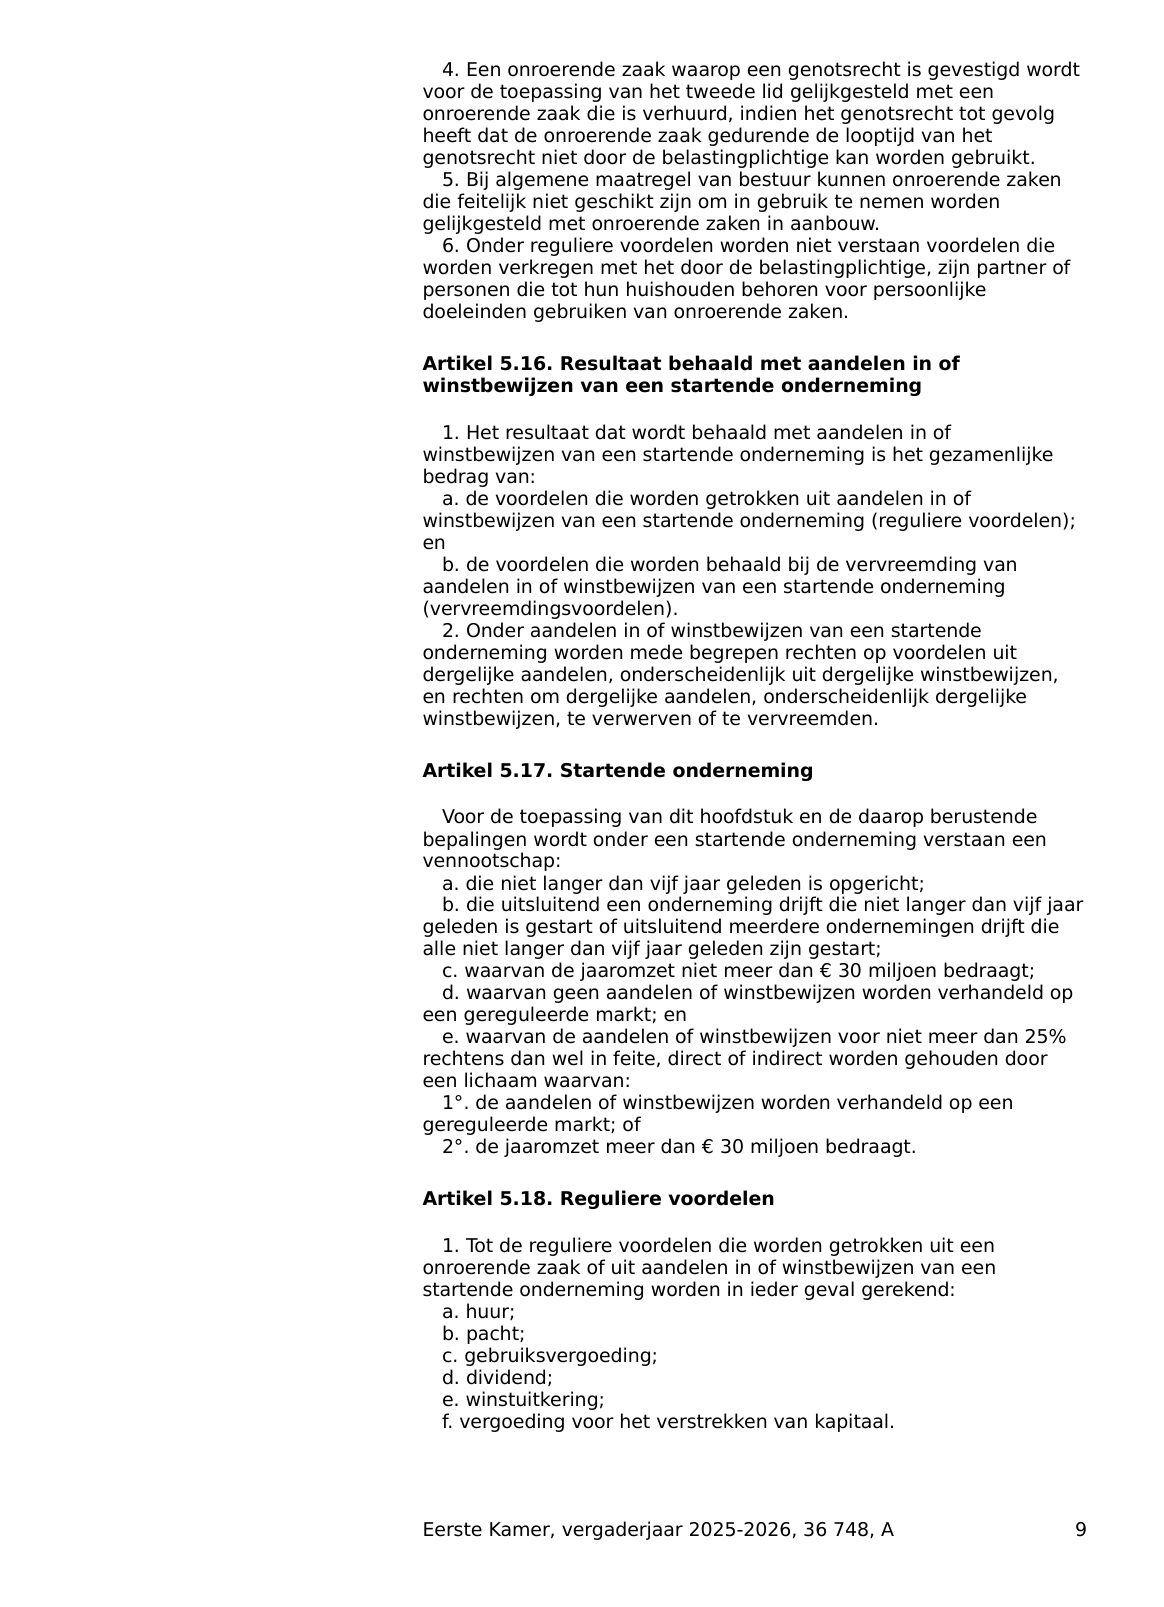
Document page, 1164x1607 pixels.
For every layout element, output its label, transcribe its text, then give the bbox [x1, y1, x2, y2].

text 2. Onder aandelen in of winstbewijzen van een startende onderneming worden mede begrepen rechten op voordelen uit dergelijke aandelen, onderscheidenlijk uit dergelijke winstbewijzen, en rechten om dergelijke aandelen, onderscheidenlijk dergelijke winstbewijzen, te verwerven of te vervreemden. [422, 619, 1087, 729]
text 2°. de jaaromzet meer dan € 30 miljoen bedraagt. [422, 1136, 1087, 1158]
text f. vergoeding voor het verstrekken van kapitaal. [422, 1411, 1087, 1433]
text 5. Bij algemene maatregel van bestuur kunnen onroerende zaken die feitelijk niet geschikt zijn om in gebruik te nemen worden gelijkgesteld met onroerende zaken in aanbouw. [422, 169, 1087, 235]
text e. winstuitkering; [422, 1389, 1087, 1411]
text a. die niet langer dan vijf jaar geleden is opgericht; [422, 872, 1087, 894]
text 1. Het resultaat dat wordt behaald met aandelen in of winstbewijzen van een startende onderneming is het gezamenlijke bedrag van: [422, 422, 1087, 488]
text d. dividend; [422, 1367, 1087, 1389]
text 4. Een onroerende zaak waarop een genotsrecht is gevestigd wordt voor de toepassing van het tweede lid gelijkgesteld met een onroerende zaak die is verhuurd, indien het genotsrecht tot gevolg heeft dat de onroerende zaak gedurende de looptijd van het genotsrecht niet door de belastingplichtige kan worden gebruikt. [422, 59, 1087, 169]
subtitle Artikel 5.16. Resultaat behaald met aandelen in of winstbewijzen van een startende onderneming [422, 353, 1087, 397]
text c. waarvan de jaaromzet niet meer dan € 30 miljoen bedraagt; [422, 960, 1087, 982]
text b. die uitsluitend een onderneming drijft die niet langer dan vijf jaar geleden is gestart of uitsluitend meerdere ondernemingen drijft die alle niet langer dan vijf jaar geleden zijn gestart; [422, 894, 1087, 960]
subtitle Artikel 5.18. Reguliere voordelen [422, 1188, 1087, 1210]
text b. de voordelen die worden behaald bij de vervreemding van aandelen in of winstbewijzen van een startende onderneming (vervreemdingsvoordelen). [422, 554, 1087, 619]
text 6. Onder reguliere voordelen worden niet verstaan voordelen die worden verkregen met het door de belastingplichtige, zijn partner of personen die tot hun huishouden behoren voor persoonlijke doeleinden gebruiken van onroerende zaken. [422, 235, 1087, 323]
text Voor de toepassing van dit hoofdstuk en de daarop berustende bepalingen wordt onder een startende onderneming verstaan een vennootschap: [422, 806, 1087, 872]
text e. waarvan de aandelen of winstbewijzen voor niet meer dan 25% rechtens dan wel in feite, direct of indirect worden gehouden door een lichaam waarvan: [422, 1026, 1087, 1092]
text d. waarvan geen aandelen of winstbewijzen worden verhandeld op een gereguleerde markt; en [422, 982, 1087, 1026]
text 1°. de aandelen of winstbewijzen worden verhandeld op een gereguleerde markt; of [422, 1092, 1087, 1136]
text a. huur; [422, 1301, 1087, 1323]
text b. pacht; [422, 1323, 1087, 1345]
subtitle Artikel 5.17. Startende onderneming [422, 759, 1087, 781]
text a. de voordelen die worden getrokken uit aandelen in of winstbewijzen van een startende onderneming (reguliere voordelen); en [422, 488, 1087, 554]
text 1. Tot de reguliere voordelen die worden getrokken uit een onroerende zaak of uit aandelen in of winstbewijzen van een startende onderneming worden in ieder geval gerekend: [422, 1235, 1087, 1301]
text c. gebruiksvergoeding; [422, 1345, 1087, 1367]
